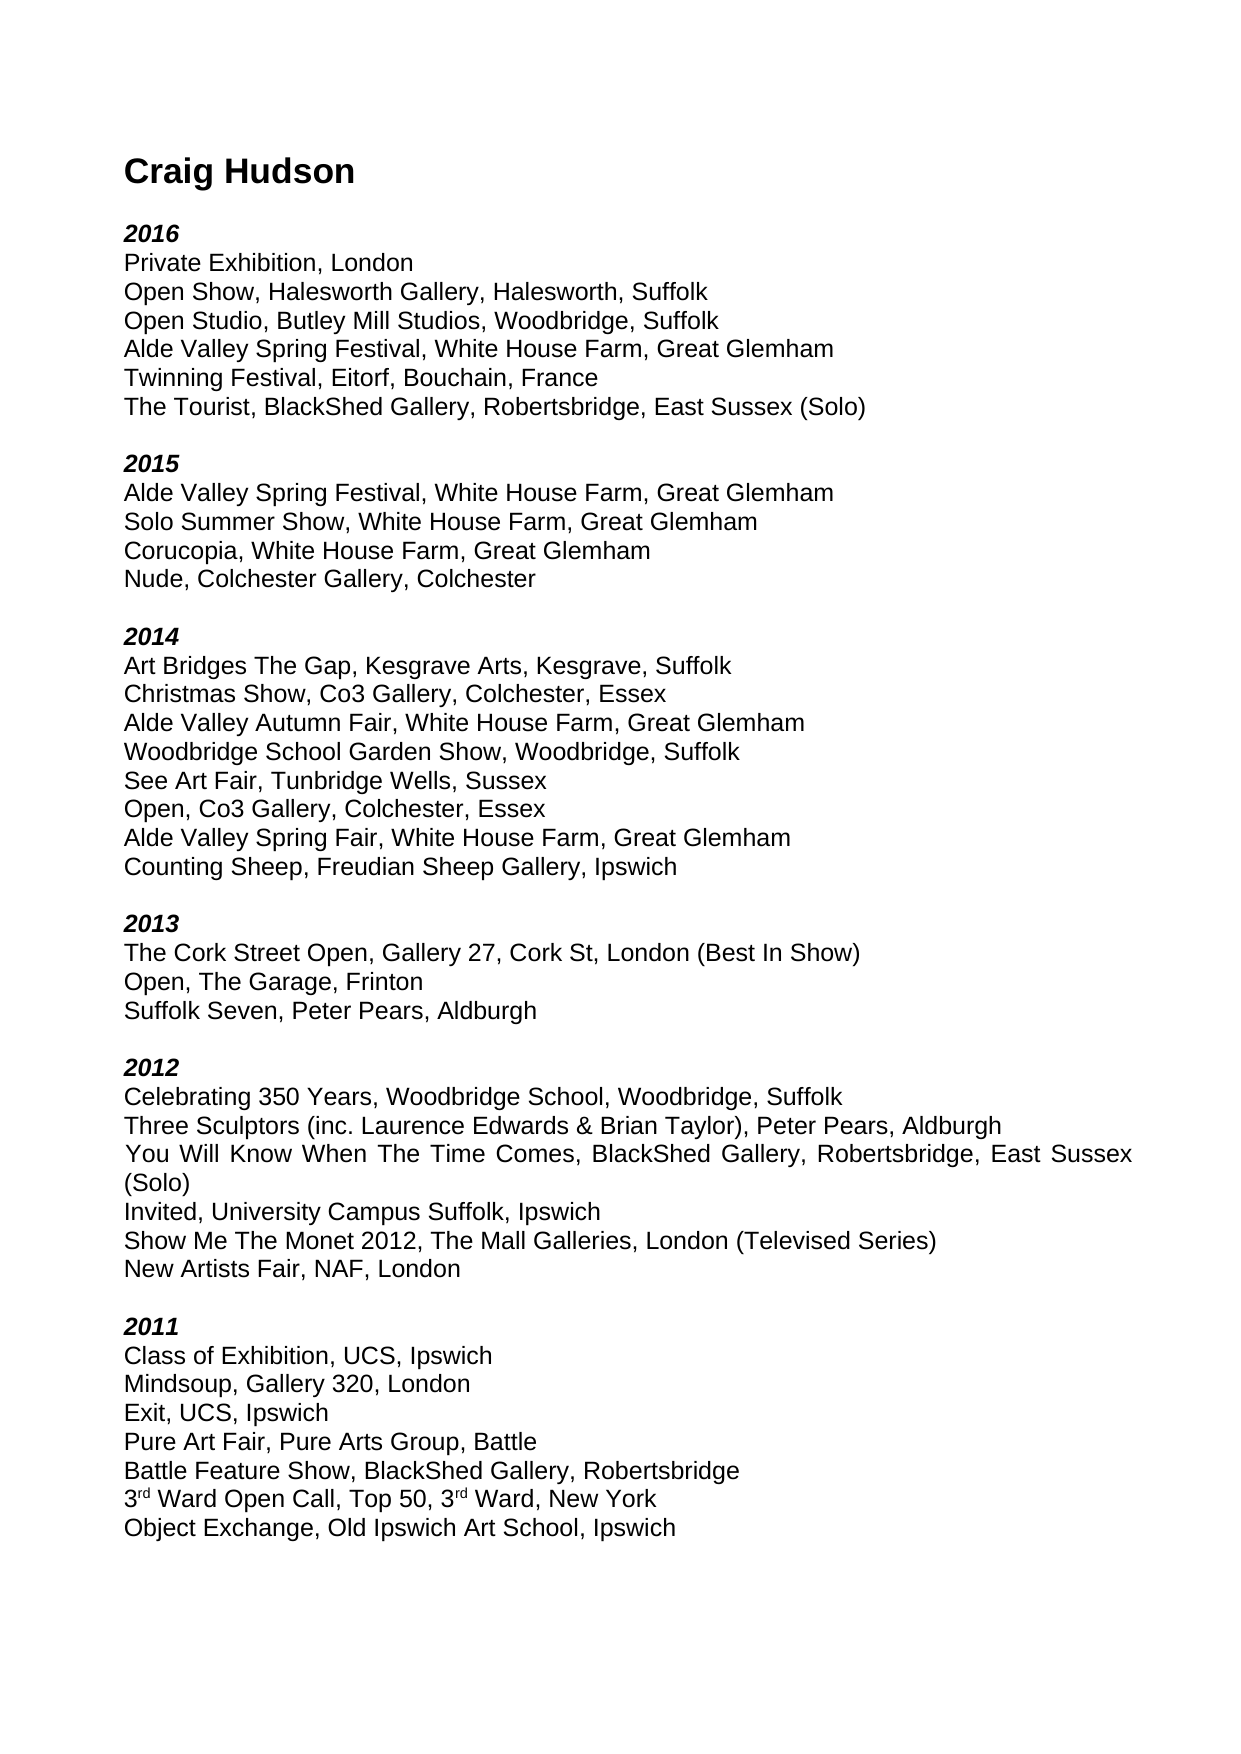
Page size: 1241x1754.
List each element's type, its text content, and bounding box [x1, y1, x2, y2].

text Open Studio, Butley Mill Studios, Woodbridge, Suffolk [123, 306, 1200, 334]
text Alde Valley Spring Festival, White House Farm, Great Glemham [123, 334, 1200, 363]
text The Tourist, BlackShed Gallery, Robertsbridge, East Sussex (Solo) [123, 392, 1200, 421]
text Woodbridge School Garden Show, Woodbridge, Suffolk [123, 737, 1200, 766]
text Class of Exhibition, UCS, Ipswich [123, 1341, 1200, 1369]
text Nude, Colchester Gallery, Colchester [123, 564, 1200, 593]
text Mindsoup, Gallery 320, London [123, 1369, 1200, 1398]
text Christmas Show, Co3 Gallery, Colchester, Essex [123, 679, 1200, 708]
text Open Show, Halesworth Gallery, Halesworth, Suffolk [123, 277, 1200, 306]
text Counting Sheep, Freudian Sheep Gallery, Ipswich [123, 852, 1200, 881]
text Open, Co3 Gallery, Colchester, Essex [123, 794, 1200, 823]
text Art Bridges The Gap, Kesgrave Arts, Kesgrave, Suffolk [123, 651, 1200, 679]
text Alde Valley Spring Festival, White House Farm, Great Glemham [123, 478, 1200, 507]
text New Artists Fair, NAF, London [123, 1254, 1200, 1283]
text You Will Know When The Time Comes, BlackShed Gallery, Robertsbridge, East Sussex (Solo) [123, 1139, 1134, 1197]
text The Cork Street Open, Gallery 27, Cork St, London (Best In Show) [123, 938, 1200, 967]
text 2013 [123, 909, 1200, 938]
text Object Exchange, Old Ipswich Art School, Ipswich [123, 1513, 1200, 1542]
text Craig Hudson [123, 150, 1200, 191]
text 2012 [123, 1053, 1200, 1082]
text Suffolk Seven, Peter Pears, Aldburgh [123, 996, 1200, 1024]
text 2011 [123, 1312, 1200, 1341]
text 2015 [123, 449, 1200, 478]
text 2014 [123, 622, 1200, 651]
text Three Sculptors (inc. Laurence Edwards & Brian Taylor), Peter Pears, Aldburgh [123, 1111, 1200, 1139]
text Pure Art Fair, Pure Arts Group, Battle [123, 1427, 1200, 1456]
text See Art Fair, Tunbridge Wells, Sussex [123, 766, 1200, 794]
text Celebrating 350 Years, Woodbridge School, Woodbridge, Suffolk [123, 1082, 1200, 1111]
text Show Me The Monet 2012, The Mall Galleries, London (Televised Series) [123, 1226, 1200, 1254]
text Exit, UCS, Ipswich [123, 1398, 1200, 1427]
text Invited, University Campus Suffolk, Ipswich [123, 1197, 1200, 1226]
text Alde Valley Spring Fair, White House Farm, Great Glemham [123, 823, 1200, 852]
text Private Exhibition, London [123, 248, 1200, 277]
text Open, The Garage, Frinton [123, 967, 1200, 996]
text 2016 [123, 219, 1200, 248]
text Battle Feature Show, BlackShed Gallery, Robertsbridge [123, 1456, 1200, 1484]
text Corucopia, White House Farm, Great Glemham [123, 536, 1200, 564]
text Alde Valley Autumn Fair, White House Farm, Great Glemham [123, 708, 1200, 737]
text 3rd Ward Open Call, Top 50, 3rd Ward, New York [123, 1484, 1200, 1513]
text Twinning Festival, Eitorf, Bouchain, France [123, 363, 1200, 392]
text Solo Summer Show, White House Farm, Great Glemham [123, 507, 1200, 536]
